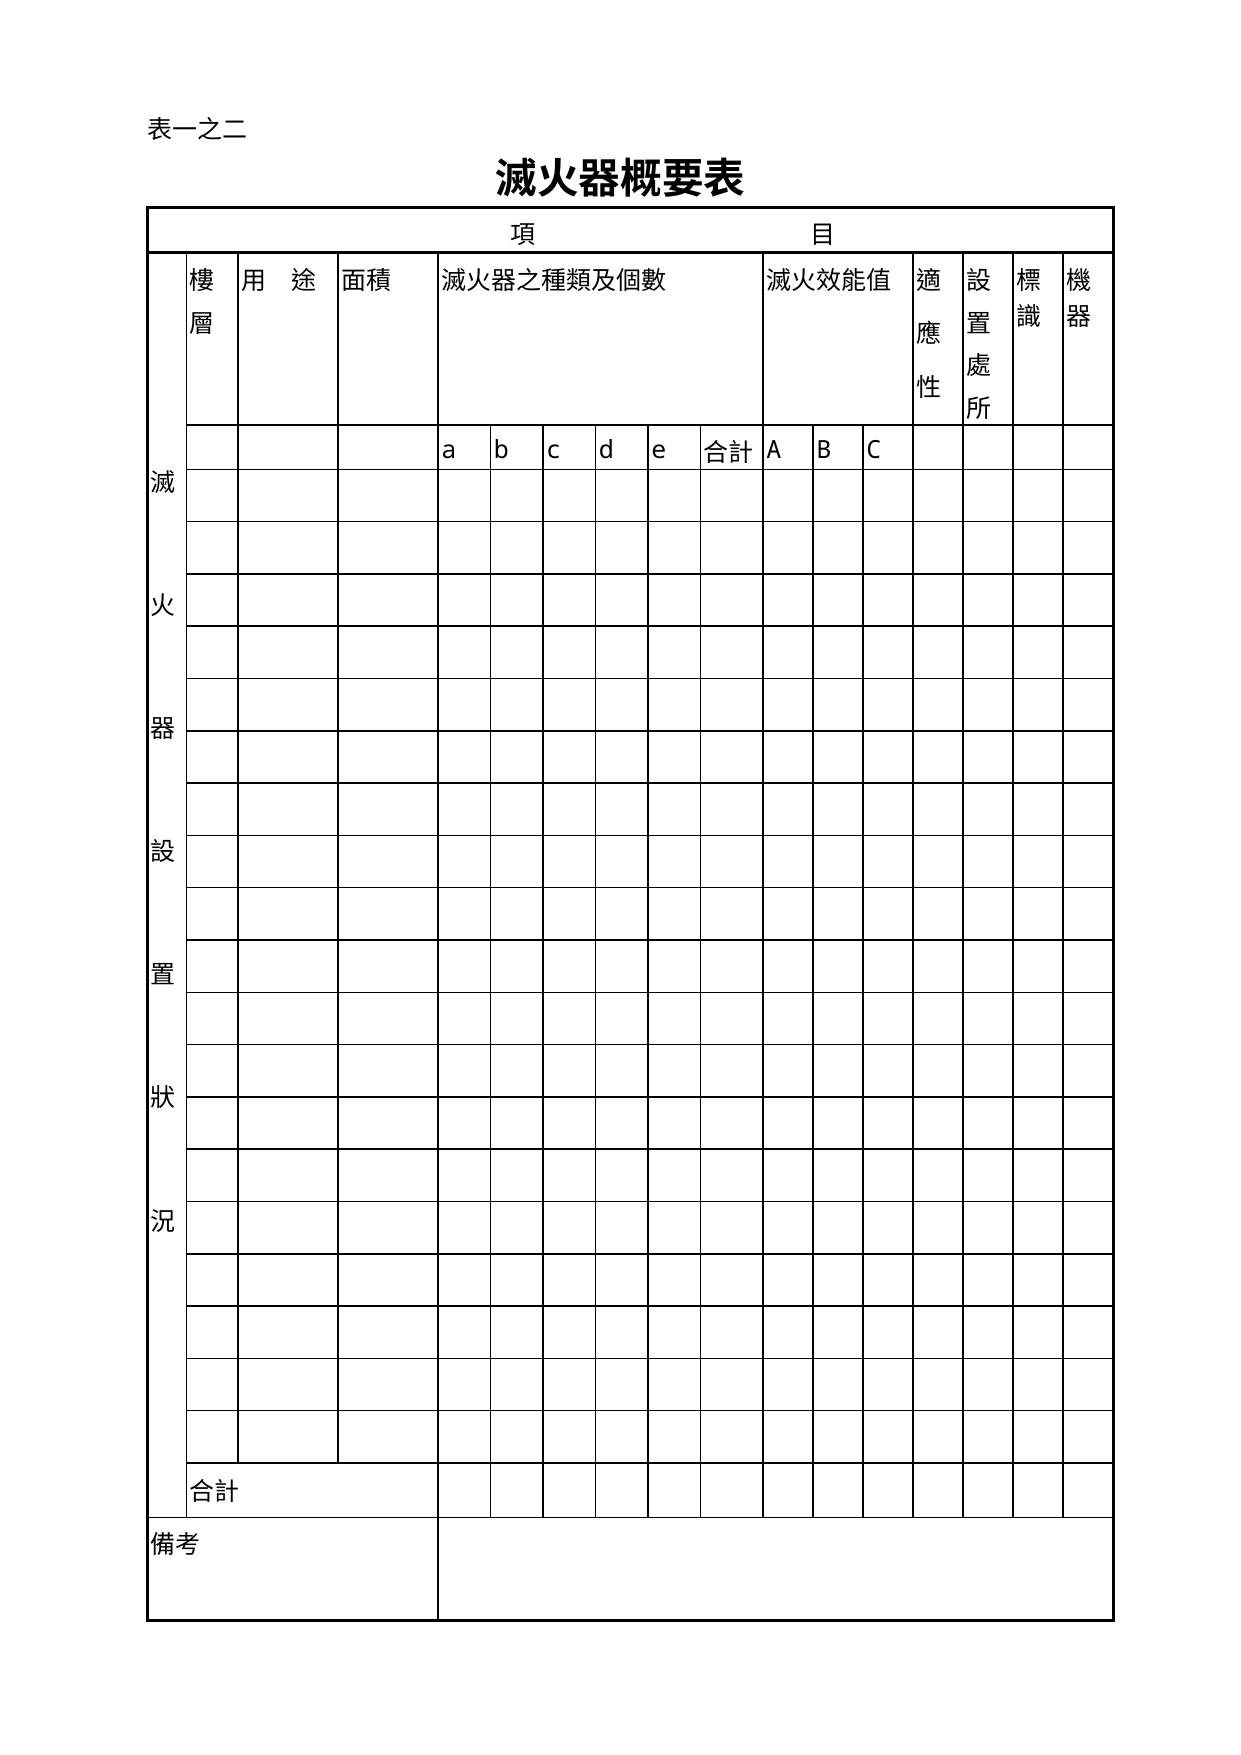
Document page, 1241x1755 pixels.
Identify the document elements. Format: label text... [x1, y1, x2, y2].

table_cell [764, 1098, 812, 1148]
table_cell [1014, 575, 1062, 625]
table_cell [239, 836, 337, 887]
table_cell [814, 732, 862, 782]
table_cell [339, 1045, 437, 1096]
table_cell A [764, 426, 812, 468]
table_cell [1014, 1359, 1062, 1410]
table_cell [964, 784, 1012, 834]
table_cell [596, 1464, 647, 1516]
table_cell [1014, 426, 1062, 468]
table_header 項 目 [149, 209, 1112, 251]
table_cell [187, 470, 237, 521]
table_cell 合計 [701, 426, 762, 468]
table_cell [764, 1255, 812, 1305]
table_cell [964, 575, 1012, 625]
table_cell [544, 522, 595, 573]
table_cell [187, 1359, 237, 1410]
table_cell [1014, 1045, 1062, 1096]
table_cell c [544, 426, 595, 468]
table_cell [491, 575, 542, 625]
table_cell [239, 1255, 337, 1305]
table_cell [964, 1359, 1012, 1410]
table_cell [701, 575, 762, 625]
table_cell [439, 1518, 1112, 1618]
table_cell [964, 1255, 1012, 1305]
table_cell [1064, 426, 1112, 468]
table_cell [914, 426, 962, 468]
table_cell [1064, 993, 1112, 1044]
table_cell [1014, 1255, 1062, 1305]
table_cell [239, 470, 337, 521]
table_cell C [864, 426, 912, 468]
table_cell [864, 1255, 912, 1305]
table_cell [814, 1150, 862, 1201]
table_cell [964, 1045, 1012, 1096]
table_cell [339, 1202, 437, 1253]
table_cell [339, 627, 437, 678]
table_cell [1014, 1098, 1062, 1148]
table_cell [1014, 836, 1062, 887]
table_cell [544, 732, 595, 782]
table_cell [1064, 941, 1112, 991]
table_cell [964, 941, 1012, 991]
table_cell [339, 888, 437, 939]
table_cell [239, 1411, 337, 1462]
table_cell [914, 679, 962, 730]
table_cell [964, 1411, 1012, 1462]
table_cell [596, 941, 647, 991]
table_cell [439, 1255, 490, 1305]
table_cell [701, 522, 762, 573]
table_cell [339, 522, 437, 573]
table_cell [1014, 679, 1062, 730]
table_cell [649, 1359, 700, 1410]
table_cell [339, 1098, 437, 1148]
table_cell [964, 1202, 1012, 1253]
table_cell [187, 426, 237, 468]
table_cell 機器 [1064, 254, 1112, 424]
table_cell [914, 836, 962, 887]
table_cell [596, 1307, 647, 1357]
table_cell [491, 627, 542, 678]
table_cell [491, 470, 542, 521]
table_cell [764, 627, 812, 678]
table_cell [339, 1150, 437, 1201]
table_cell [649, 1045, 700, 1096]
table_cell [1064, 522, 1112, 573]
table_cell [1064, 732, 1112, 782]
table_cell [439, 836, 490, 887]
table_cell [239, 784, 337, 834]
table_cell [649, 575, 700, 625]
table_cell [1014, 522, 1062, 573]
table_cell [544, 888, 595, 939]
table_cell [764, 732, 812, 782]
table_cell [864, 1150, 912, 1201]
table_cell [814, 1359, 862, 1410]
table_cell [187, 888, 237, 939]
table_cell [439, 732, 490, 782]
table_cell [239, 1202, 337, 1253]
table_cell [1064, 1411, 1112, 1462]
table_cell [1064, 1307, 1112, 1357]
table_cell [649, 1464, 700, 1516]
table_cell [491, 1045, 542, 1096]
table_cell [187, 1045, 237, 1096]
table_cell [1014, 1411, 1062, 1462]
table_cell 備考 [149, 1518, 437, 1618]
table_cell [701, 679, 762, 730]
table_cell [1014, 993, 1062, 1044]
table_cell [914, 575, 962, 625]
table_cell [649, 522, 700, 573]
table_cell [964, 679, 1012, 730]
table_cell [701, 470, 762, 521]
table_cell [864, 1202, 912, 1253]
table_cell [491, 1255, 542, 1305]
table_cell [649, 1411, 700, 1462]
table_cell [1014, 1150, 1062, 1201]
table_cell [339, 575, 437, 625]
table_cell 滅 火 器 設 置 狀 況 [149, 254, 186, 1516]
table_cell [239, 575, 337, 625]
table_cell [864, 888, 912, 939]
table_cell [596, 1255, 647, 1305]
table_cell [814, 627, 862, 678]
table_cell [339, 679, 437, 730]
table_cell [544, 941, 595, 991]
table_cell [439, 627, 490, 678]
table_cell [596, 627, 647, 678]
table_cell [491, 836, 542, 887]
table_cell [814, 836, 862, 887]
table_cell 滅火效能值 [764, 254, 912, 424]
table_cell [764, 836, 812, 887]
table_cell [764, 993, 812, 1044]
table_cell [544, 1464, 595, 1516]
table_cell [1014, 1202, 1062, 1253]
table_cell [239, 426, 337, 468]
table_cell [914, 1307, 962, 1357]
table_cell [864, 575, 912, 625]
table_cell [544, 470, 595, 521]
table_cell [339, 732, 437, 782]
table_cell [764, 941, 812, 991]
table_cell [339, 1359, 437, 1410]
table_cell [239, 627, 337, 678]
table_cell [964, 1464, 1012, 1516]
table_cell 設 置 處 所 [964, 254, 1012, 424]
table_cell [914, 1098, 962, 1148]
table_cell [649, 1307, 700, 1357]
table_cell [187, 522, 237, 573]
table_cell [544, 784, 595, 834]
table_cell [187, 1307, 237, 1357]
table_cell [914, 1359, 962, 1410]
table_cell [701, 1359, 762, 1410]
table_cell [239, 732, 337, 782]
table_cell [649, 784, 700, 834]
table_cell B [814, 426, 862, 468]
table_cell [814, 679, 862, 730]
table_cell [439, 1098, 490, 1148]
table_cell [491, 941, 542, 991]
table_cell [339, 1411, 437, 1462]
table_cell [339, 941, 437, 991]
table_cell [814, 784, 862, 834]
table_cell [814, 1464, 862, 1516]
table_cell [544, 1202, 595, 1253]
table_cell [596, 1411, 647, 1462]
table_cell [764, 679, 812, 730]
table_cell e [649, 426, 700, 468]
table_cell 用 途 [239, 254, 337, 424]
table_cell b [491, 426, 542, 468]
table_cell [491, 784, 542, 834]
table_cell [491, 1098, 542, 1148]
table_cell [491, 1411, 542, 1462]
table_cell [864, 679, 912, 730]
table_cell [864, 522, 912, 573]
table_cell [239, 1307, 337, 1357]
table_cell [1064, 1150, 1112, 1201]
table_cell [701, 836, 762, 887]
table_cell [439, 679, 490, 730]
table_cell [864, 1045, 912, 1096]
table_cell [596, 1150, 647, 1201]
table_cell [439, 1411, 490, 1462]
table_cell [649, 888, 700, 939]
table_cell [649, 627, 700, 678]
table_cell 滅火器之種類及個數 [439, 254, 762, 424]
table_cell [187, 1098, 237, 1148]
table_cell [764, 522, 812, 573]
table_cell [864, 732, 912, 782]
table_cell [491, 1464, 542, 1516]
table_cell [187, 1202, 237, 1253]
table_cell [814, 941, 862, 991]
table_cell [491, 993, 542, 1044]
table_cell [544, 1255, 595, 1305]
table_cell [1064, 1464, 1112, 1516]
table_cell [814, 1202, 862, 1253]
table_cell [814, 888, 862, 939]
table_cell d [596, 426, 647, 468]
table_cell [914, 1202, 962, 1253]
table_cell [814, 1045, 862, 1096]
table_cell [544, 1150, 595, 1201]
table_cell [239, 1150, 337, 1201]
table_cell [649, 941, 700, 991]
table_cell [339, 993, 437, 1044]
table_cell [764, 888, 812, 939]
table_cell [339, 1307, 437, 1357]
table_cell [439, 1464, 490, 1516]
table_cell [491, 1307, 542, 1357]
table_cell [701, 732, 762, 782]
table_cell [1014, 627, 1062, 678]
table_cell [439, 993, 490, 1044]
table_cell [187, 1411, 237, 1462]
table_cell [239, 888, 337, 939]
table_cell 適 應 性 [914, 254, 962, 424]
table_cell [1014, 784, 1062, 834]
table_cell [544, 575, 595, 625]
table_cell [596, 1202, 647, 1253]
table_cell [701, 1255, 762, 1305]
table_cell [1064, 888, 1112, 939]
table_cell [914, 627, 962, 678]
table_cell [239, 1045, 337, 1096]
table_cell [964, 993, 1012, 1044]
table_cell [596, 522, 647, 573]
table_cell [596, 1045, 647, 1096]
table_cell [1064, 1098, 1112, 1148]
table_cell [339, 784, 437, 834]
text 表一之二 [148, 109, 1093, 145]
table_cell [964, 888, 1012, 939]
table_cell [964, 426, 1012, 468]
table_cell [239, 993, 337, 1044]
table_cell [596, 836, 647, 887]
table_cell [187, 784, 237, 834]
table_cell [1014, 888, 1062, 939]
table_cell [701, 941, 762, 991]
table_cell [1064, 836, 1112, 887]
table_cell [1064, 1255, 1112, 1305]
table_cell [814, 470, 862, 521]
table_cell [239, 941, 337, 991]
table_cell [864, 1098, 912, 1148]
table_cell [544, 627, 595, 678]
table_cell [544, 1098, 595, 1148]
table_cell [914, 732, 962, 782]
table_cell [596, 679, 647, 730]
table_cell [339, 836, 437, 887]
table_cell [439, 575, 490, 625]
table_cell [439, 1307, 490, 1357]
table_cell [701, 1045, 762, 1096]
table_cell [239, 1359, 337, 1410]
table_cell [649, 1255, 700, 1305]
table_cell [1064, 1045, 1112, 1096]
table_cell [814, 1307, 862, 1357]
table_cell [239, 679, 337, 730]
table_cell [864, 627, 912, 678]
table_cell [544, 1359, 595, 1410]
table_cell [764, 1464, 812, 1516]
table_cell [1064, 784, 1112, 834]
table_cell [649, 470, 700, 521]
table_cell [814, 993, 862, 1044]
table_cell [914, 993, 962, 1044]
table_cell [764, 1150, 812, 1201]
table_cell [439, 1202, 490, 1253]
table_cell [701, 1098, 762, 1148]
table_cell [701, 888, 762, 939]
table_cell [764, 1045, 812, 1096]
table_cell [339, 1255, 437, 1305]
table_cell [814, 1098, 862, 1148]
table_cell [544, 836, 595, 887]
table_cell [1014, 470, 1062, 521]
table_cell [596, 1359, 647, 1410]
table_cell [439, 470, 490, 521]
table_cell [864, 993, 912, 1044]
table_cell [964, 1150, 1012, 1201]
table_cell [544, 993, 595, 1044]
table_cell [187, 1150, 237, 1201]
table_cell [1014, 732, 1062, 782]
table_cell [439, 1150, 490, 1201]
table_cell [764, 1307, 812, 1357]
table_cell [544, 1307, 595, 1357]
table_cell [339, 470, 437, 521]
table_cell [187, 732, 237, 782]
table_cell [914, 1045, 962, 1096]
table_cell [914, 941, 962, 991]
table_cell a [439, 426, 490, 468]
table_cell [187, 575, 237, 625]
table_cell [701, 1307, 762, 1357]
table_cell [1064, 1202, 1112, 1253]
table_cell [1014, 1307, 1062, 1357]
table_cell [649, 836, 700, 887]
table_cell [764, 784, 812, 834]
table_cell [649, 679, 700, 730]
table_cell [1064, 1359, 1112, 1410]
table_cell [596, 575, 647, 625]
table_cell [1064, 575, 1112, 625]
table_cell [701, 1411, 762, 1462]
table_cell [864, 1411, 912, 1462]
table_cell [1064, 627, 1112, 678]
table_cell [596, 470, 647, 521]
table_cell [596, 732, 647, 782]
table_cell [764, 1359, 812, 1410]
table_cell [439, 522, 490, 573]
table_cell [187, 941, 237, 991]
table_cell [649, 1150, 700, 1201]
table_cell [964, 836, 1012, 887]
table_cell [964, 627, 1012, 678]
table_cell [764, 1202, 812, 1253]
table_cell [544, 1411, 595, 1462]
table_cell [491, 679, 542, 730]
table_cell [914, 888, 962, 939]
table_cell [439, 1045, 490, 1096]
table_cell [439, 941, 490, 991]
table_cell [764, 575, 812, 625]
table_cell [339, 426, 437, 468]
table_cell [864, 470, 912, 521]
table_cell [701, 1464, 762, 1516]
table_cell [914, 522, 962, 573]
table_cell [701, 1202, 762, 1253]
table_cell [239, 522, 337, 573]
table_cell [814, 1255, 862, 1305]
table_cell [764, 470, 812, 521]
table_cell [864, 1359, 912, 1410]
table_cell [701, 993, 762, 1044]
table_cell [914, 1255, 962, 1305]
table_cell [596, 784, 647, 834]
table_cell [1064, 679, 1112, 730]
table_cell [596, 888, 647, 939]
table_cell [491, 888, 542, 939]
table_cell [439, 784, 490, 834]
table_cell [814, 575, 862, 625]
table_cell [187, 993, 237, 1044]
table_cell [814, 522, 862, 573]
table_cell [701, 627, 762, 678]
table_cell [964, 470, 1012, 521]
table_cell [864, 1464, 912, 1516]
table_cell [964, 1098, 1012, 1148]
table_cell [544, 679, 595, 730]
table_cell [864, 836, 912, 887]
table_cell [1014, 1464, 1062, 1516]
table_cell [764, 1411, 812, 1462]
table_cell [914, 1464, 962, 1516]
table_cell [701, 784, 762, 834]
table_cell [649, 1202, 700, 1253]
table_cell [864, 784, 912, 834]
table_cell 面積 [339, 254, 437, 424]
table_cell [187, 679, 237, 730]
table_cell [964, 1307, 1012, 1357]
table_cell [964, 522, 1012, 573]
table_cell [491, 522, 542, 573]
table_cell [187, 1255, 237, 1305]
table_cell [914, 1411, 962, 1462]
table_cell [914, 784, 962, 834]
table_cell [239, 1098, 337, 1148]
table_cell [491, 732, 542, 782]
table_cell [596, 1098, 647, 1148]
table_cell 樓 層 [187, 254, 237, 424]
table_cell [187, 836, 237, 887]
table_cell [491, 1359, 542, 1410]
table_cell [914, 1150, 962, 1201]
table_cell [701, 1150, 762, 1201]
table_cell [864, 941, 912, 991]
table_cell [1064, 470, 1112, 521]
table_cell [649, 732, 700, 782]
table_cell 合計 [187, 1464, 437, 1516]
table_cell [964, 732, 1012, 782]
table_cell 標識 [1014, 254, 1062, 424]
table_cell [649, 1098, 700, 1148]
table_cell [439, 888, 490, 939]
table_cell [1014, 941, 1062, 991]
table_cell [864, 1307, 912, 1357]
table_cell [544, 1045, 595, 1096]
table_cell [596, 993, 647, 1044]
table_cell [491, 1150, 542, 1201]
table_cell [491, 1202, 542, 1253]
table_cell [914, 470, 962, 521]
table_cell [187, 627, 237, 678]
text 滅火器概要表 [148, 145, 1093, 206]
table_cell [814, 1411, 862, 1462]
table_cell [439, 1359, 490, 1410]
table_cell [649, 993, 700, 1044]
